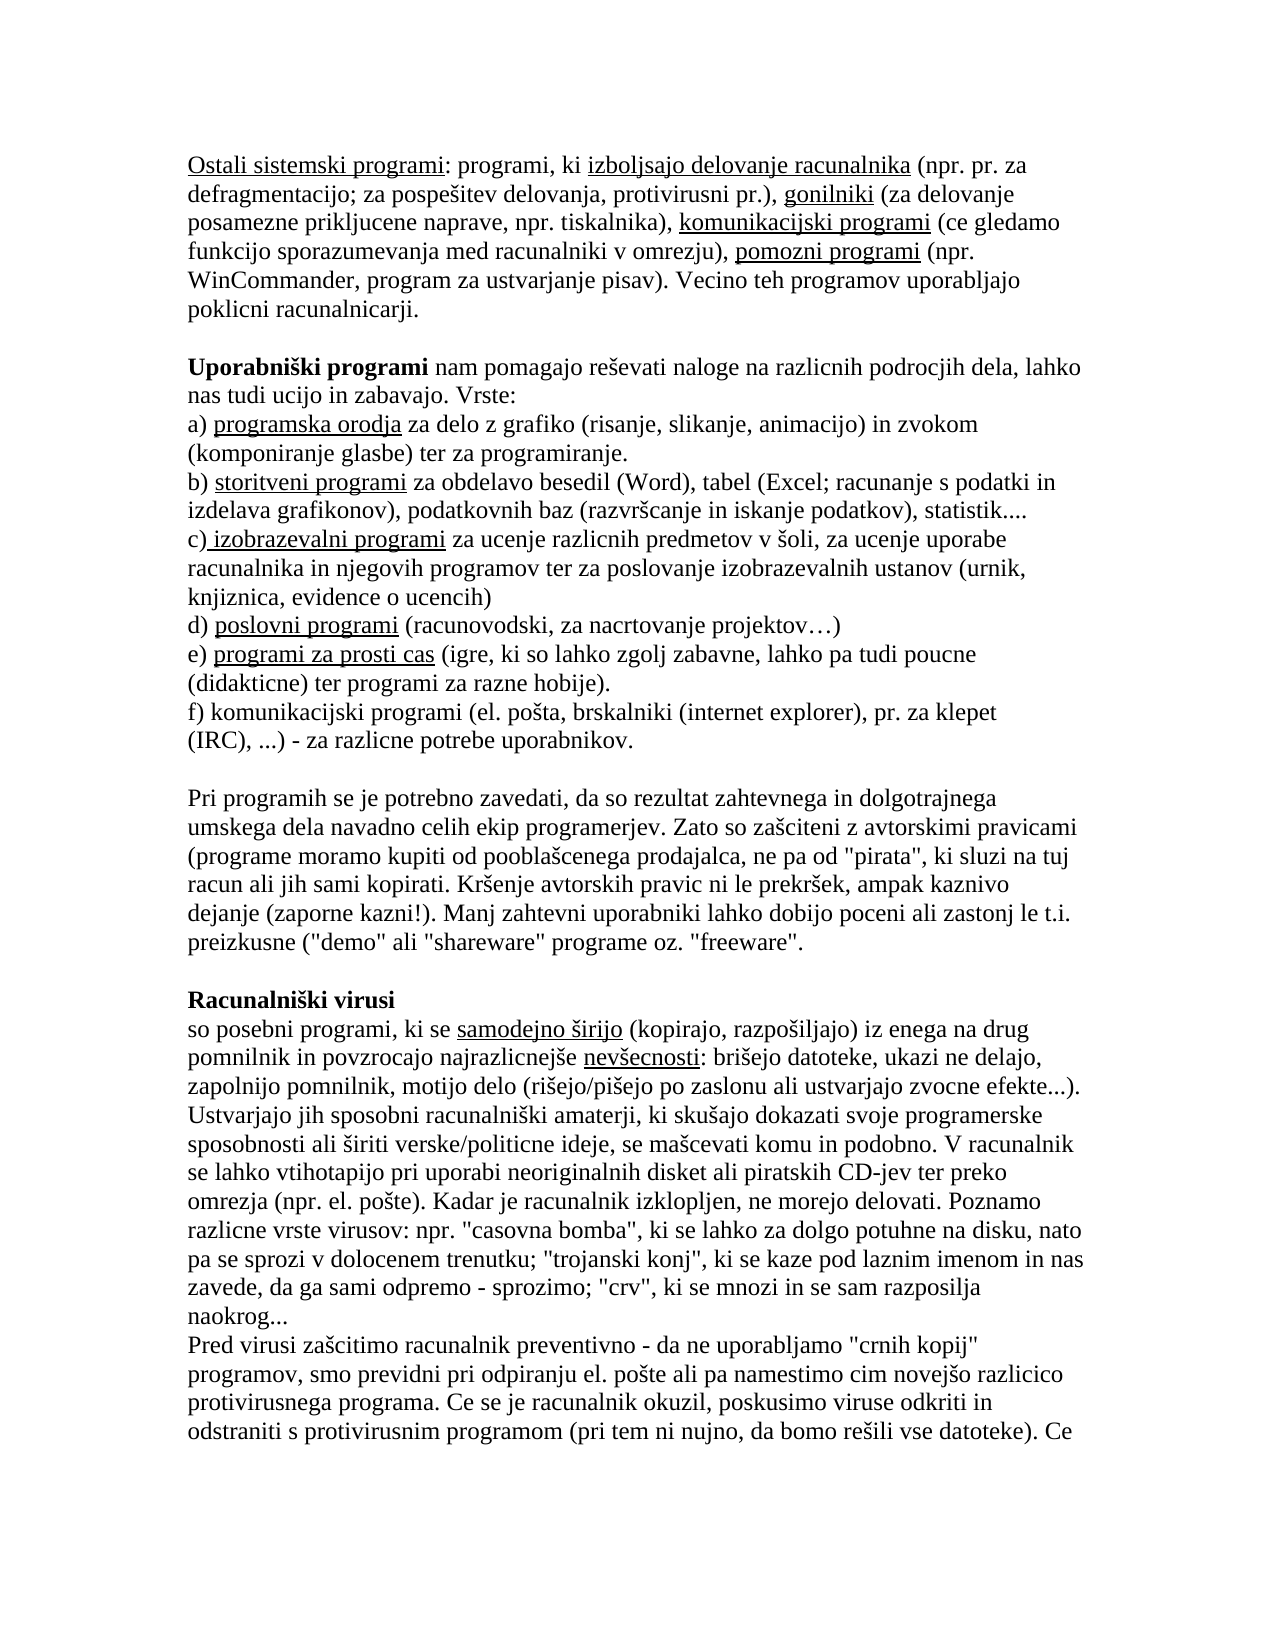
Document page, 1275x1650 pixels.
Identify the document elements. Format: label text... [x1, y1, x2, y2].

text Racunalniški virusi so posebni programi, ki se samodejno širijo (kopirajo, razpošiljajo) iz enega na drug pomnilnik in povzrocajo najrazlicnejše nevšecnosti: brišejo datoteke, ukazi ne delajo, zapolnijo pomnilnik, motijo delo (rišejo/pišejo po zaslonu ali ustvarjajo zvocne efekte...). Ustvarjajo jih sposobni racunalniški amaterji, ki skušajo dokazati svoje programerske sposobnosti ali širiti verske/politicne ideje, se mašcevati komu in podobno. V racunalnik se lahko vtihotapijo pri uporabi neoriginalnih disket ali piratskih CD-jev ter preko omrezja (npr. el. pošte). Kadar je racunalnik izklopljen, ne morejo delovati. Poznamo razlicne vrste virusov: npr. "casovna bomba", ki se lahko za dolgo potuhne na disku, nato pa se sprozi v dolocenem trenutku; "trojanski konj", ki se kaze pod laznim imenom in nas zavede, da ga sami odpremo - sprozimo; "crv", ki se mnozi in se sam razposilja naokrog... Pred virusi zašcitimo racunalnik preventivno - da ne uporabljamo "crnih kopij" programov, smo previdni pri odpiranju el. pošte ali pa namestimo cim novejšo razlicico protivirusnega programa. Ce se je racunalnik okuzil, poskusimo viruse odkriti in odstraniti s protivirusnim programom (pri tem ni nujno, da bomo rešili vse datoteke). Ce [187, 985, 1087, 1445]
text Pri programih se je potrebno zavedati, da so rezultat zahtevnega in dolgotrajnega umskega dela navadno celih ekip programerjev. Zato so zašciteni z avtorskimi pravicami (programe moramo kupiti od pooblašcenega prodajalca, ne pa od "pirata", ki sluzi na tuj racun ali jih sami kopirati. Kršenje avtorskih pravic ni le prekršek, ampak kaznivo dejanje (zaporne kazni!). Manj zahtevni uporabniki lahko dobijo poceni ali zastonj le t.i. preizkusne ("demo" ali "shareware" programe oz. "freeware". [187, 783, 1087, 956]
text Ostali sistemski programi: programi, ki izboljsajo delovanje racunalnika (npr. pr. za defragmentacijo; za pospešitev delovanja, protivirusni pr.), gonilniki (za delovanje posamezne prikljucene naprave, npr. tiskalnika), komunikacijski programi (ce gledamo funkcijo sporazumevanja med racunalniki v omrezju), pomozni programi (npr. WinCommander, program za ustvarjanje pisav). Vecino teh programov uporabljajo poklicni racunalnicarji. [187, 150, 1087, 322]
text Uporabniški programi nam pomagajo reševati naloge na razlicnih podrocjih dela, lahko nas tudi ucijo in zabavajo. Vrste: a) programska orodja za delo z grafiko (risanje, slikanje, animacijo) in zvokom (komponiranje glasbe) ter za programiranje. b) storitveni programi za obdelavo besedil (Word), tabel (Excel; racunanje s podatki in izdelava grafikonov), podatkovnih baz (razvršcanje in iskanje podatkov), statistik.... c) izobrazevalni programi za ucenje razlicnih predmetov v šoli, za ucenje uporabe racunalnika in njegovih programov ter za poslovanje izobrazevalnih ustanov (urnik, knjiznica, evidence o ucencih) d) poslovni programi (racunovodski, za nacrtovanje projektov…) e) programi za prosti cas (igre, ki so lahko zgolj zabavne, lahko pa tudi poucne (didakticne) ter programi za razne hobije). f) komunikacijski programi (el. pošta, brskalniki (internet explorer), pr. za klepet (IRC), ...) - za razlicne potrebe uporabnikov. [187, 352, 1087, 754]
